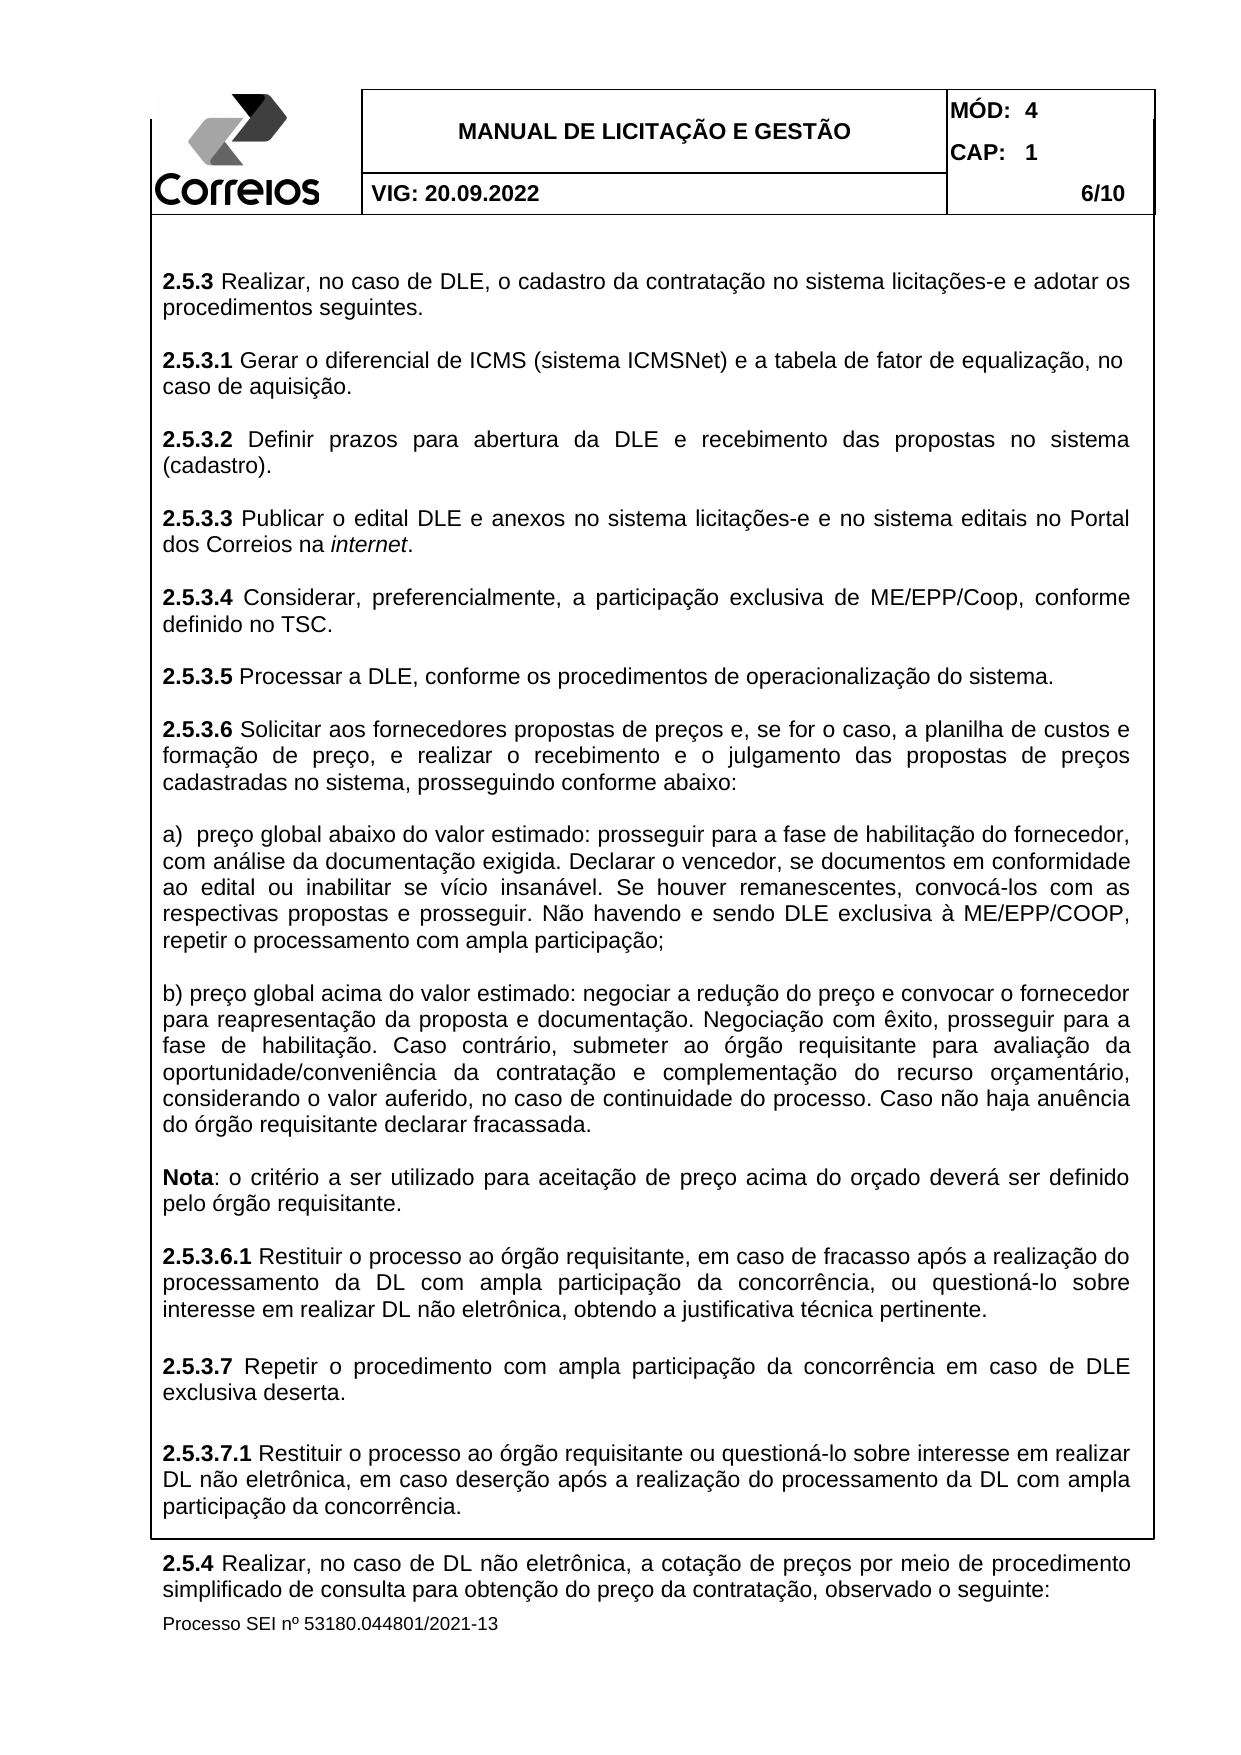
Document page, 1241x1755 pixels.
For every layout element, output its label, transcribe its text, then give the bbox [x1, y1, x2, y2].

text b) preço global acima do valor estimado: negociar a redução do preço e convocar o fornecedor para reapresentação da proposta e documentação. Negociação com êxito, prosseguir para a fase de habilitação. Caso contrário, submeter ao órgão requisitante para avaliação da oportunidade/conveniência da contratação e complementação do recurso orçamentário, considerando o valor auferido, no caso de continuidade do processo. Caso não haja anuência do órgão requisitante declarar fracassada. [162, 979, 1131, 1138]
text 2.5.3.6.1 Restituir o processo ao órgão requisitante, em caso de fracasso após a realização do processamento da DL com ampla participação da concorrência, ou questioná-lo sobre interesse em realizar DL não eletrônica, obtendo a justificativa técnica pertinente. [162, 1243, 1131, 1322]
text 2.5.3.1 Gerar o diferencial de ICMS (sistema ICMSNet) e a tabela de fator de equalização, no caso de aquisição. [162, 347, 1125, 400]
text 2.5.3.4 Considerar, preferencialmente, a participação exclusiva de ME/EPP/Coop, conforme definido no TSC. [162, 584, 1131, 637]
text a) preço global abaixo do valor estimado: prosseguir para a fase de habilitação do fornecedor, com análise da documentação exigida. Declarar o vencedor, se documentos em conformidade ao edital ou inabilitar se vício insanável. Se houver remanescentes, convocá-los com as respectivas propostas e prosseguir. Não havendo e sendo DLE exclusiva à ME/EPP/COOP, repetir o processamento com ampla participação; [162, 821, 1131, 953]
text Nota: o critério a ser utilizado para aceitação de preço acima do orçado deverá ser definido pelo órgão requisitante. [162, 1164, 1131, 1217]
text 2.5.3.2 Definir prazos para abertura da DLE e recebimento das propostas no sistema (cadastro). [162, 426, 1131, 479]
text 2.5.3.7 Repetir o procedimento com ampla participação da concorrência em caso de DLE exclusiva deserta. [162, 1353, 1131, 1405]
text 2.5.4 Realizar, no caso de DL não eletrônica, a cotação de preços por meio de procedimento simplificado de consulta para obtenção do preço da contratação, observado o seguinte: [162, 1549, 1131, 1602]
text 2.5.3.6 Solicitar aos fornecedores propostas de preços e, se for o caso, a planilha de custos e formação de preço, e realizar o recebimento e o julgamento das propostas de preços cadastradas no sistema, prosseguindo conforme abaixo: [162, 716, 1131, 795]
text 2.5.3.5 Processar a DLE, conforme os procedimentos de operacionalização do sistema. [162, 663, 1131, 689]
text 2.5.3 Realizar, no caso de DLE, o cadastro da contratação no sistema licitações-e e adotar os procedimentos seguintes. [162, 268, 1131, 321]
text 2.5.3.3 Publicar o edital DLE e anexos no sistema licitações-e e no sistema editais no Portal dos Correios na internet. [162, 505, 1131, 558]
text 2.5.3.7.1 Restituir o processo ao órgão requisitante ou questioná-lo sobre interesse em realizar DL não eletrônica, em caso deserção após a realização do processamento da DL com ampla participação da concorrência. [162, 1440, 1131, 1519]
